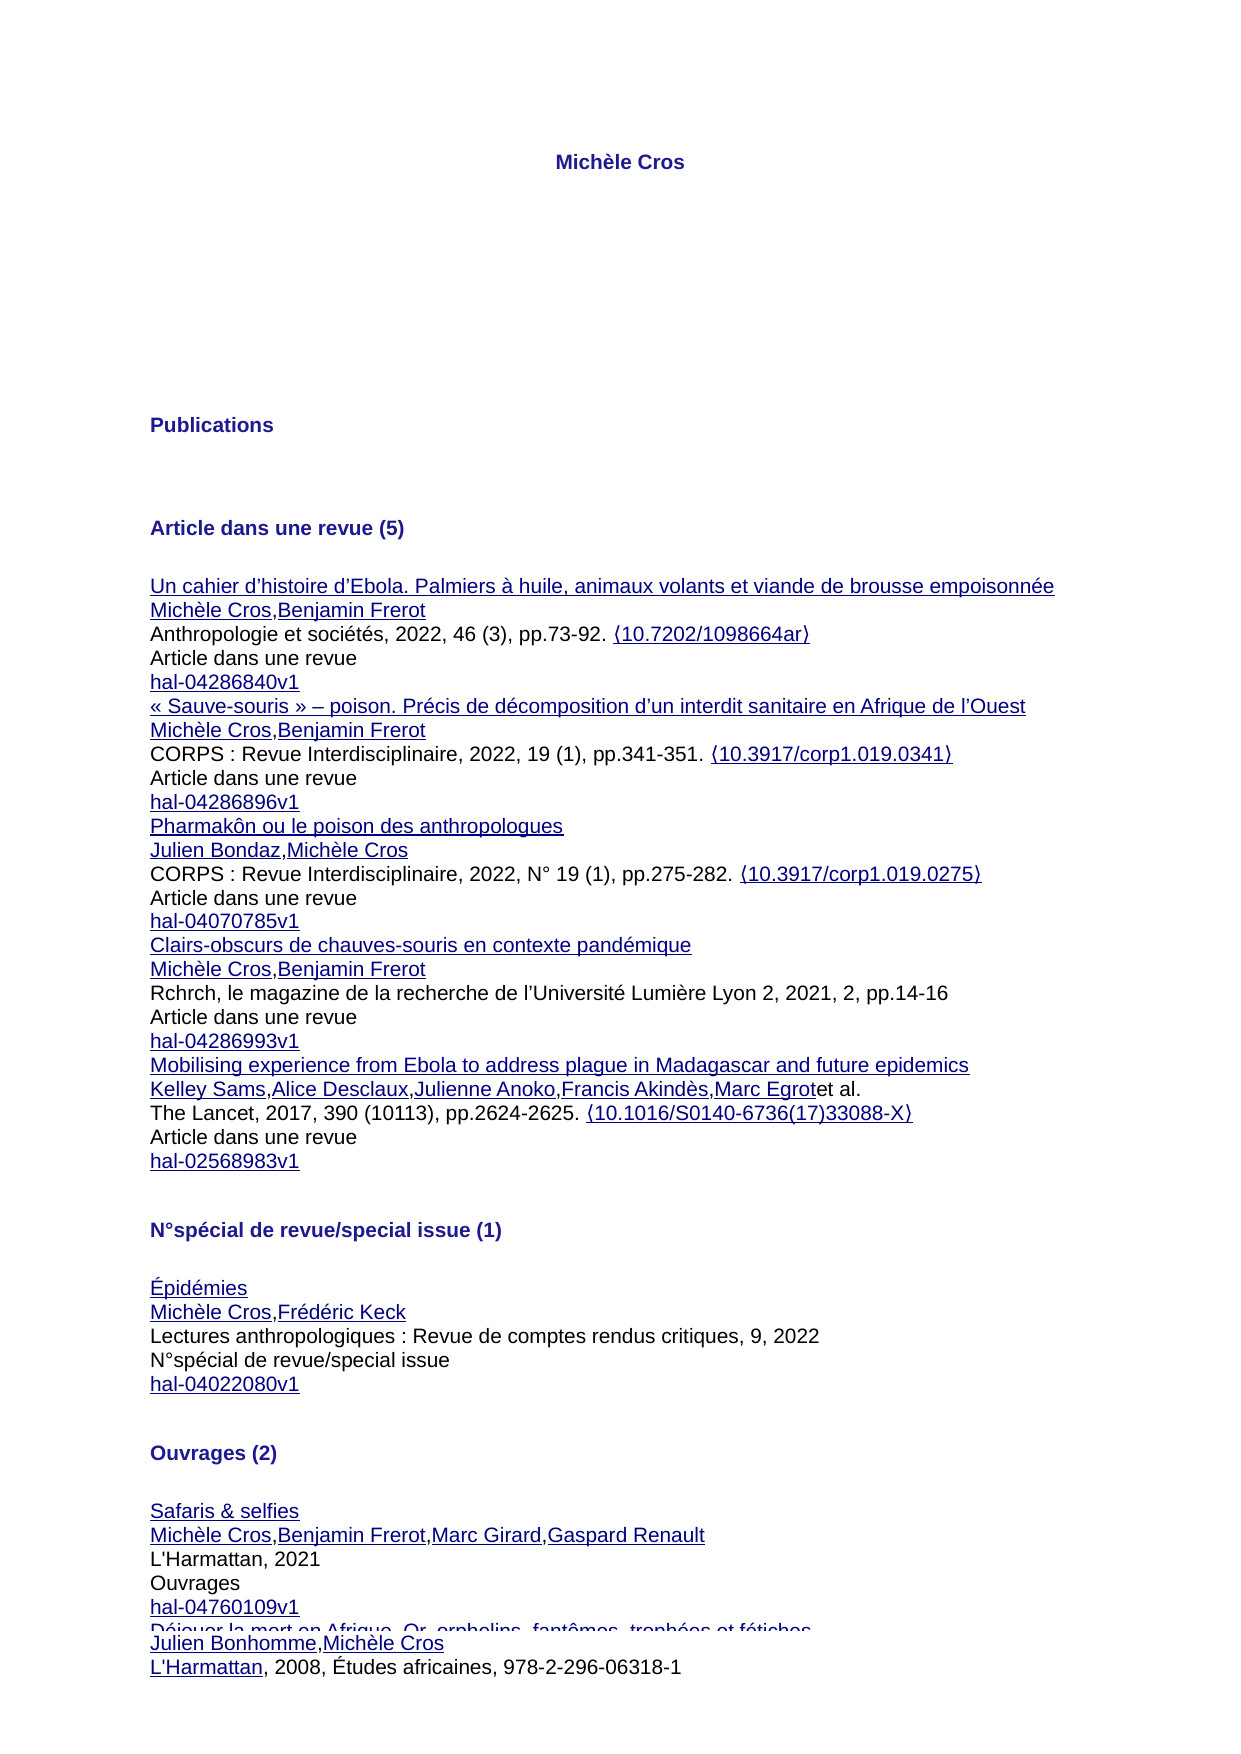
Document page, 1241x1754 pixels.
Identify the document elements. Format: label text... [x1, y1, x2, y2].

table_header Safaris & selfies Michèle Cros,Benjamin Frerot,Marc Girard,Gaspard Renault L'Harmattan, 2021 Ouvrages hal-04760109v1 [150, 1499, 1090, 1619]
subtitle Publications [150, 412, 1090, 436]
table_cell Mobilising experience from Ebola to address plague in Madagascar and future epidemics Kelley Sams,Alice Desclaux,Julienne Anoko,Francis Akindès,Marc Egrotet al. The Lancet, 2017, 390 (10113), pp.2624-2625. ⟨10.1016/S0140-6736(17)33088-X⟩ Article dans une revue hal-02568983v1 [150, 1053, 1090, 1173]
subtitle Article dans une revue (5) [150, 516, 1090, 539]
subtitle Ouvrages (2) [150, 1441, 1090, 1464]
table_cell « Sauve-souris » – poison. Précis de décomposition d’un interdit sanitaire en Afrique de l’Ouest Michèle Cros,Benjamin Frerot CORPS : Revue Interdisciplinaire, 2022, 19 (1), pp.341-351. ⟨10.3917/corp1.019.0341⟩ Article dans une revue hal-04286896v1 [150, 694, 1090, 813]
table_cell Pharmakôn ou le poison des anthropologues Julien Bondaz,Michèle Cros CORPS : Revue Interdisciplinaire, 2022, N° 19 (1), pp.275-282. ⟨10.3917/corp1.019.0275⟩ Article dans une revue hal-04070785v1 [150, 814, 1090, 933]
table_cell Clairs-obscurs de chauves-souris en contexte pandémique Michèle Cros,Benjamin Frerot Rchrch, le magazine de la recherche de l’Université Lumière Lyon 2, 2021, 2, pp.14-16 Article dans une revue hal-04286993v1 [150, 933, 1090, 1053]
subtitle N°spécial de revue/special issue (1) [150, 1218, 1090, 1242]
subtitle Michèle Cros [150, 150, 1090, 174]
table_header Épidémies Michèle Cros,Frédéric Keck Lectures anthropologiques : Revue de comptes rendus critiques, 9, 2022 N°spécial de revue/special issue hal-04022080v1 [150, 1276, 1090, 1396]
table_header Un cahier d’histoire d’Ebola. Palmiers à huile, animaux volants et viande de brousse empoisonnée Michèle Cros,Benjamin Frerot Anthropologie et sociétés, 2022, 46 (3), pp.73-92. ⟨10.7202/1098664ar⟩ Article dans une revue hal-04286840v1 [150, 574, 1090, 694]
table_cell Déjouer la mort en Afrique. Or, orphelins, fantômes, trophées et fétiches Julien Bonhomme,Michèle Cros L'Harmattan, 2008, Études africaines, 978-2-296-06318-1 [150, 1619, 1090, 1679]
